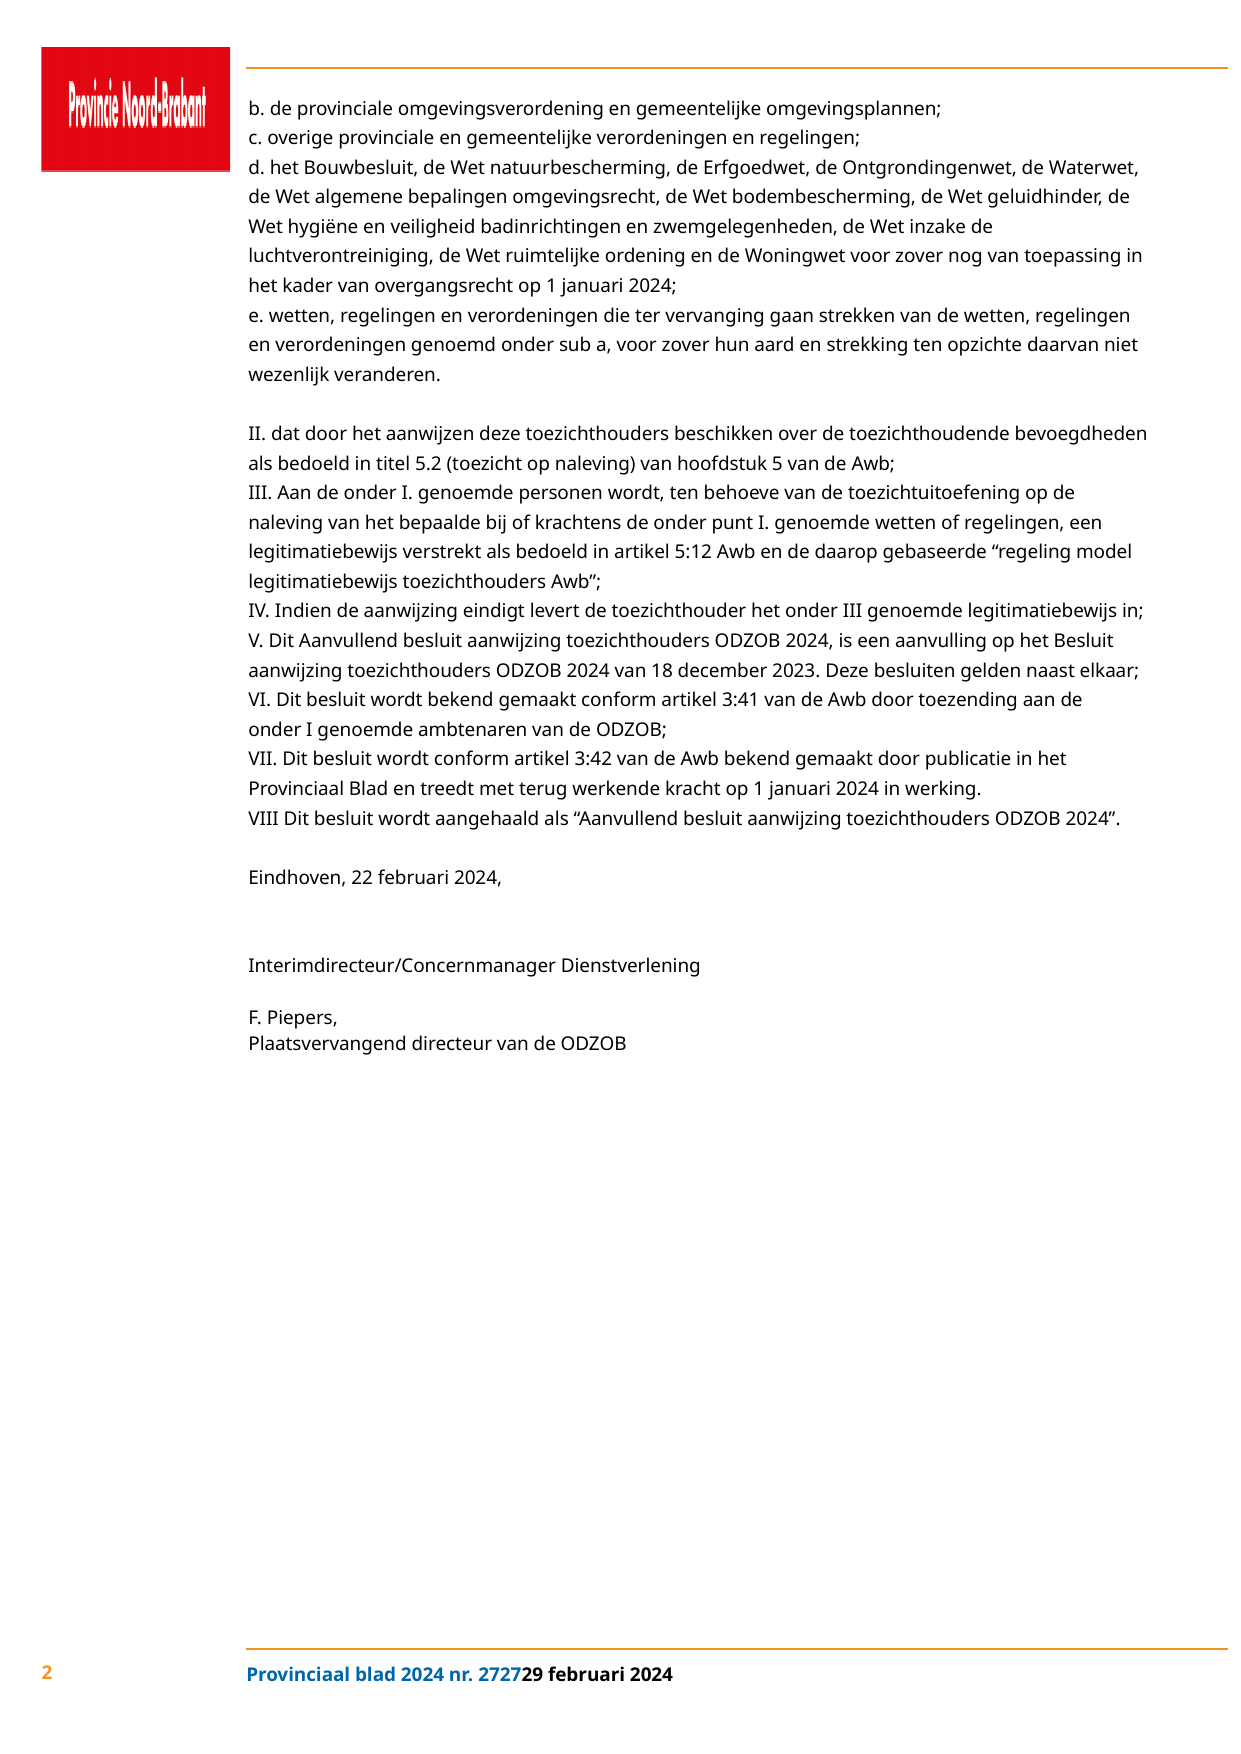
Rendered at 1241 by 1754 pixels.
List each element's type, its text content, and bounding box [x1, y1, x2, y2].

text F. Piepers, [248, 1004, 1152, 1030]
text onder I genoemde ambtenaren van de ODZOB; [248, 716, 1152, 742]
text c. overige provinciale en gemeentelijke verordeningen en regelingen; [248, 124, 1152, 150]
text Interimdirecteur/Concernmanager Dienstverlening [248, 953, 1152, 978]
text Eindhoven, 22 februari 2024, [248, 864, 1152, 890]
text d. het Bouwbesluit, de Wet natuurbescherming, de Erfgoedwet, de Ontgrondingenwet, de Waterwet, de Wet algemene bepalingen omgevingsrecht, de Wet bodembescherming, de Wet geluidhinder, de Wet hygiëne en veiligheid badinrichtingen en zwemgelegenheden, de Wet inzake de luchtverontreiniging, de Wet ruimtelijke ordening en de Woningwet voor zover nog van toepassing in het kader van overgangsrecht op 1 januari 2024; [248, 154, 1152, 298]
text Plaatsvervangend directeur van de ODZOB [248, 1030, 1152, 1056]
picture [41, 47, 231, 172]
text V. Dit Aanvullend besluit aanwijzing toezichthouders ODZOB 2024, is een aanvulling op het Besluit aanwijzing toezichthouders ODZOB 2024 van 18 december 2023. Deze besluiten gelden naast elkaar; [248, 627, 1152, 683]
text e. wetten, regelingen en verordeningen die ter vervanging gaan strekken van de wetten, regelingen en verordeningen genoemd onder sub a, voor zover hun aard en strekking ten opzichte daarvan niet wezenlijk veranderen. [248, 302, 1152, 387]
text IV. Indien de aanwijzing eindigt levert de toezichthouder het onder III genoemde legitimatiebewijs in; [248, 598, 1152, 623]
text Provinciaal Blad en treedt met terug werkende kracht op 1 januari 2024 in werking. [248, 775, 1152, 801]
text II. dat door het aanwijzen deze toezichthouders beschikken over de toezichthoudende bevoegdheden als bedoeld in titel 5.2 (toezicht op naleving) van hoofdstuk 5 van de Awb; [248, 420, 1152, 476]
text III. Aan de onder I. genoemde personen wordt, ten behoeve van de toezichtuitoefening op de naleving van het bepaalde bij of krachtens de onder punt I. genoemde wetten of regelingen, een legitimatiebewijs verstrekt als bedoeld in artikel 5:12 Awb en de daarop gebaseerde “regeling model legitimatiebewijs toezichthouders Awb”; [248, 479, 1152, 594]
text VIII Dit besluit wordt aangehaald als “Aanvullend besluit aanwijzing toezichthouders ODZOB 2024”. [248, 805, 1152, 831]
text VI. Dit besluit wordt bekend gemaakt conform artikel 3:41 van de Awb door toezending aan de [248, 686, 1152, 712]
text VII. Dit besluit wordt conform artikel 3:42 van de Awb bekend gemaakt door publicatie in het [248, 746, 1152, 771]
text b. de provinciale omgevingsverordening en gemeentelijke omgevingsplannen; [248, 95, 1152, 121]
